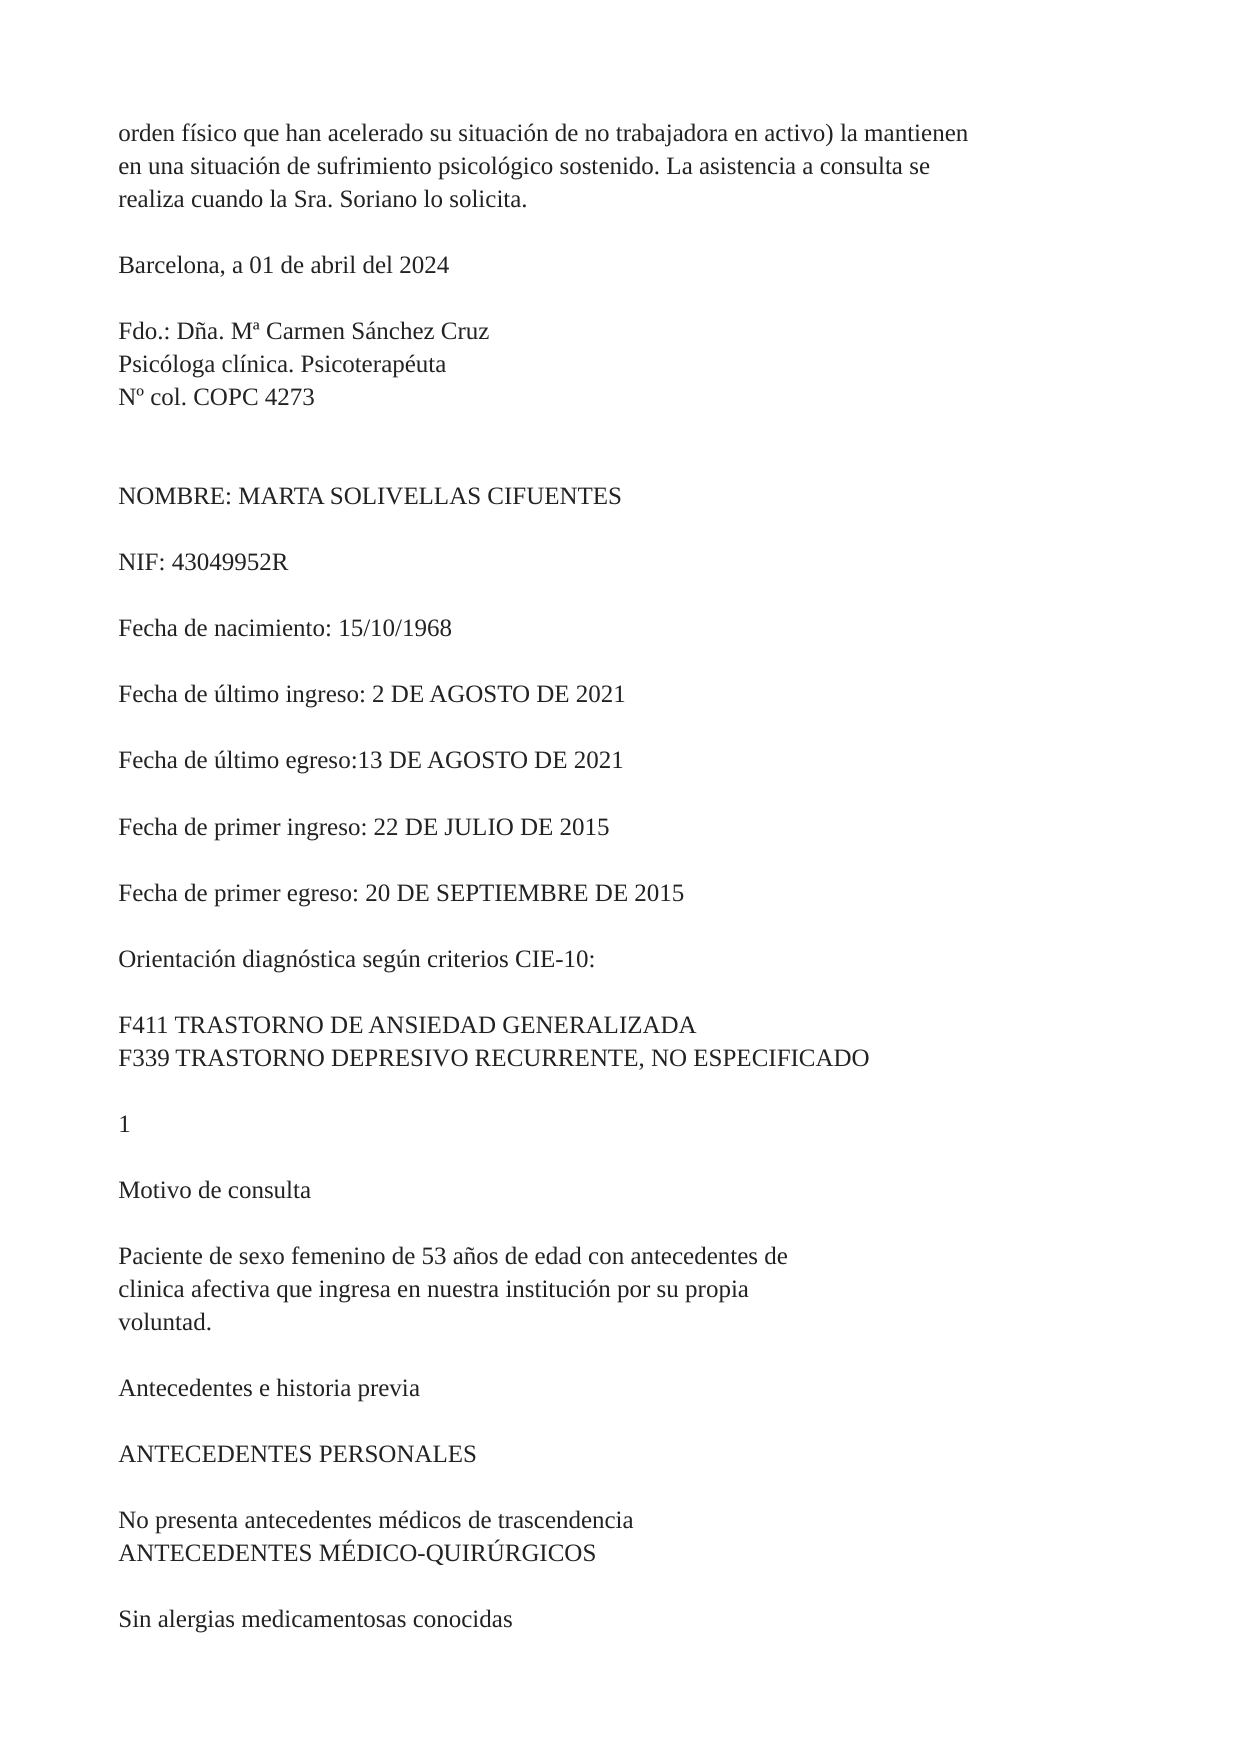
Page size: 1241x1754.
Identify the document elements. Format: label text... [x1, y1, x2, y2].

text Barcelona, a 01 de abril del 2024 [118, 250, 1122, 279]
text Fecha de último egreso:13 DE AGOSTO DE 2021 [118, 746, 1122, 774]
text voluntad. [118, 1307, 1122, 1336]
text Fdo.: Dña. Mª Carmen Sánchez Cruz [118, 316, 1122, 345]
text NIF: 43049952R [118, 547, 1122, 576]
text Paciente de sexo femenino de 53 años de edad con antecedentes de [118, 1241, 1122, 1269]
text F411 TRASTORNO DE ANSIEDAD GENERALIZADA [118, 1010, 1122, 1038]
text Fecha de último ingreso: 2 DE AGOSTO DE 2021 [118, 679, 1122, 708]
text Orientación diagnóstica según criterios CIE-10: [118, 944, 1122, 972]
text Fecha de nacimiento: 15/10/1968 [118, 613, 1122, 642]
text Antecedentes e historia previa [118, 1373, 1122, 1402]
text NOMBRE: MARTA SOLIVELLAS CIFUENTES [118, 481, 1122, 510]
text Fecha de primer ingreso: 22 DE JULIO DE 2015 [118, 812, 1122, 840]
text Nº col. COPC 4273 [118, 382, 1122, 411]
text ANTECEDENTES PERSONALES [118, 1439, 1122, 1468]
text Sin alergias medicamentosas conocidas [118, 1604, 1122, 1633]
text No presenta antecedentes médicos de trascendencia [118, 1505, 1122, 1534]
text clinica afectiva que ingresa en nuestra institución por su propia [118, 1274, 1122, 1303]
text orden físico que han acelerado su situación de no trabajadora en activo) la mantienen [118, 118, 1122, 147]
text Psicóloga clínica. Psicoterapéuta [118, 349, 1122, 378]
text 1 [118, 1109, 1122, 1137]
text Motivo de consulta [118, 1175, 1122, 1203]
text F339 TRASTORNO DEPRESIVO RECURRENTE, NO ESPECIFICADO [118, 1043, 1122, 1071]
text ANTECEDENTES MÉDICO-QUIRÚRGICOS [118, 1538, 1122, 1567]
text en una situación de sufrimiento psicológico sostenido. La asistencia a consulta se [118, 151, 1122, 180]
text Fecha de primer egreso: 20 DE SEPTIEMBRE DE 2015 [118, 878, 1122, 906]
text realiza cuando la Sra. Soriano lo solicita. [118, 184, 1122, 213]
